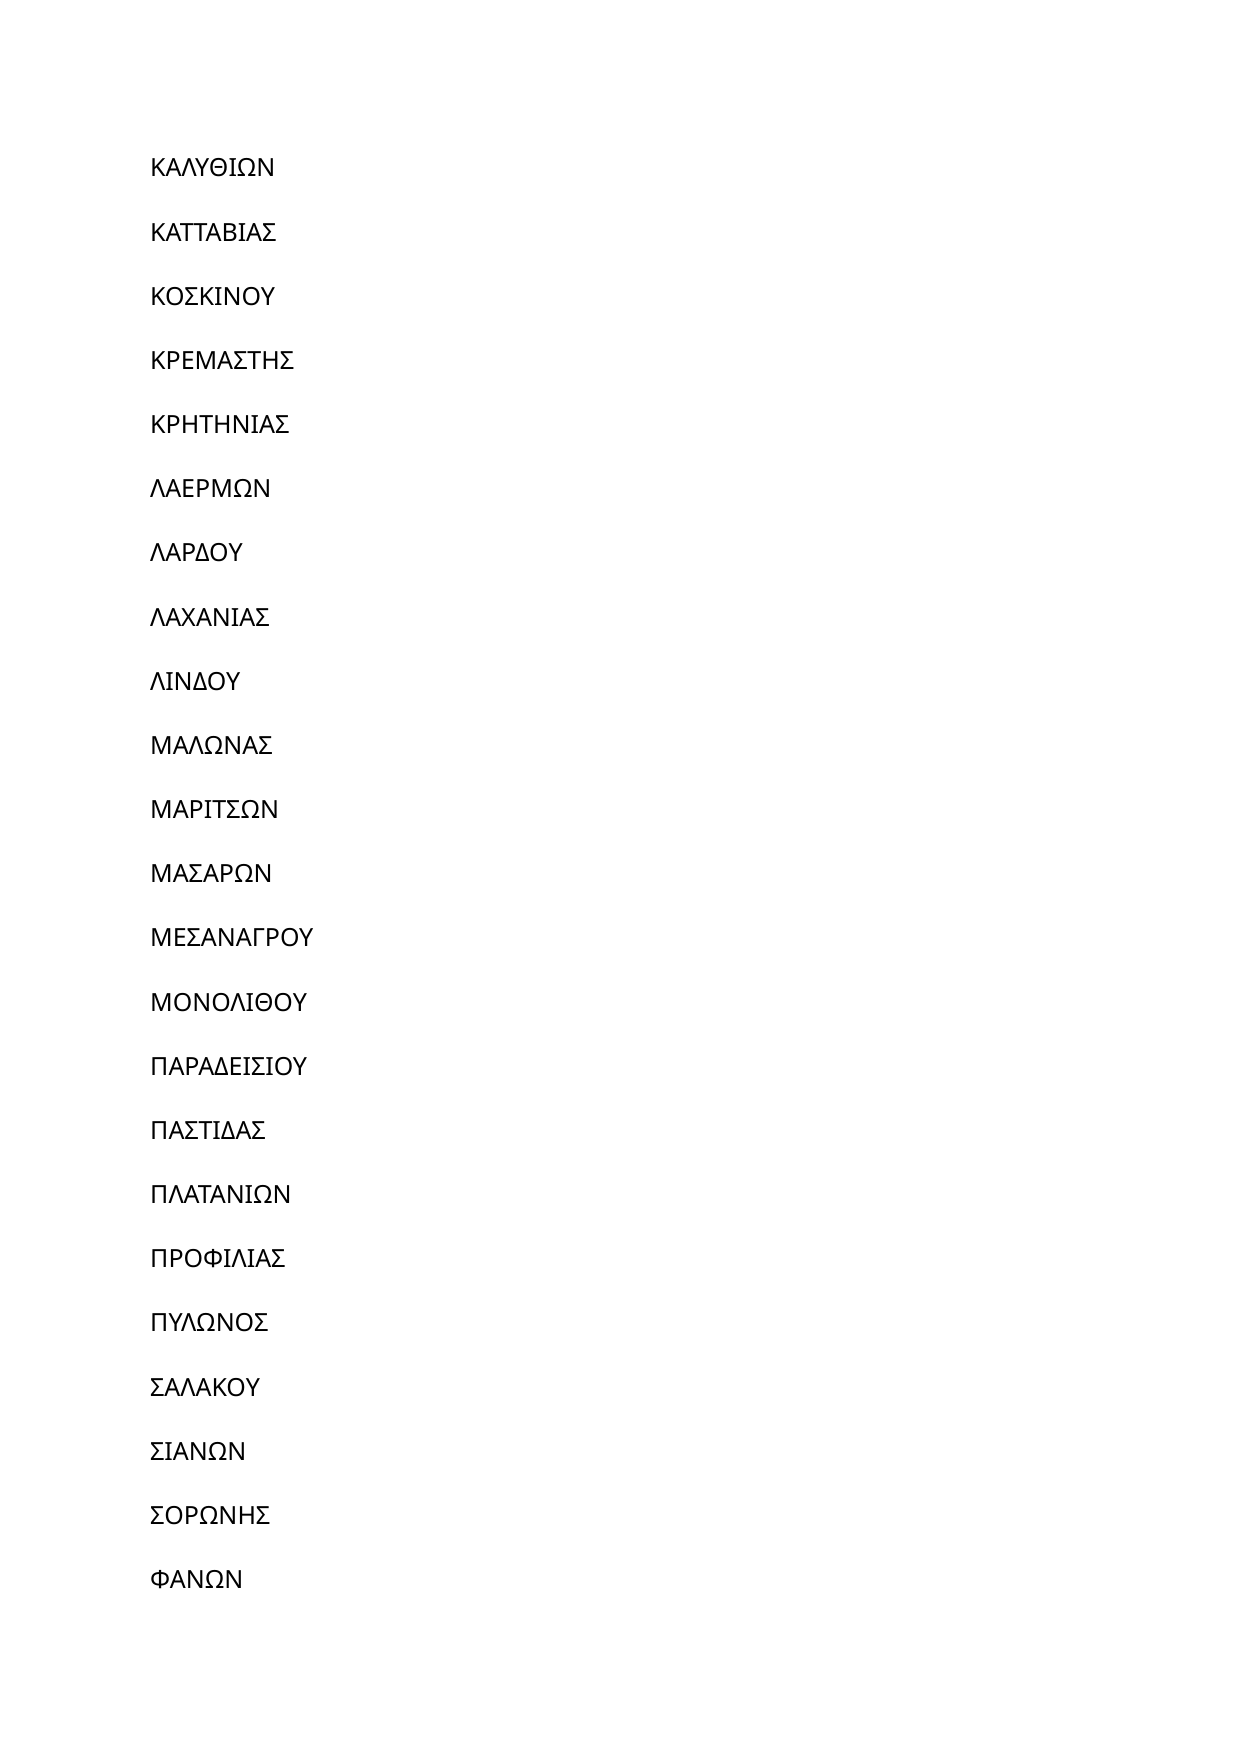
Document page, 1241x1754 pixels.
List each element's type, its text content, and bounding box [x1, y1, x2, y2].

text ΛΑΧΑΝΙΑΣ [150, 599, 1090, 633]
text ΚΟΣΚΙΝΟΥ [150, 278, 1090, 312]
text ΛΑΡΔΟΥ [150, 535, 1090, 569]
text ΚΡΕΜΑΣΤΗΣ [150, 342, 1090, 377]
text ΦΑΝΩΝ [150, 1562, 1090, 1596]
text ΠΑΣΤΙΔΑΣ [150, 1112, 1090, 1147]
text ΜΕΣΑΝΑΓΡΟΥ [150, 920, 1090, 954]
text ΚΑΛΥΘΙΩΝ [150, 150, 1090, 184]
text ΠΛΑΤΑΝΙΩΝ [150, 1177, 1090, 1211]
text ΜΑΣΑΡΩΝ [150, 856, 1090, 890]
text ΣΑΛΑΚΟΥ [150, 1369, 1090, 1403]
text ΣΙΑΝΩΝ [150, 1433, 1090, 1467]
text ΜΑΡΙΤΣΩΝ [150, 792, 1090, 826]
text ΚΑΤΤΑΒΙΑΣ [150, 214, 1090, 248]
text ΛΙΝΔΟΥ [150, 663, 1090, 697]
text ΠΡΟΦΙΛΙΑΣ [150, 1241, 1090, 1275]
text ΛΑΕΡΜΩΝ [150, 471, 1090, 505]
text ΠΑΡΑΔΕΙΣΙΟΥ [150, 1048, 1090, 1082]
text ΚΡΗΤΗΝΙΑΣ [150, 407, 1090, 441]
text ΜΑΛΩΝΑΣ [150, 727, 1090, 762]
text ΜΟΝΟΛΙΘΟΥ [150, 984, 1090, 1018]
text ΣΟΡΩΝΗΣ [150, 1497, 1090, 1532]
text ΠΥΛΩΝΟΣ [150, 1305, 1090, 1339]
